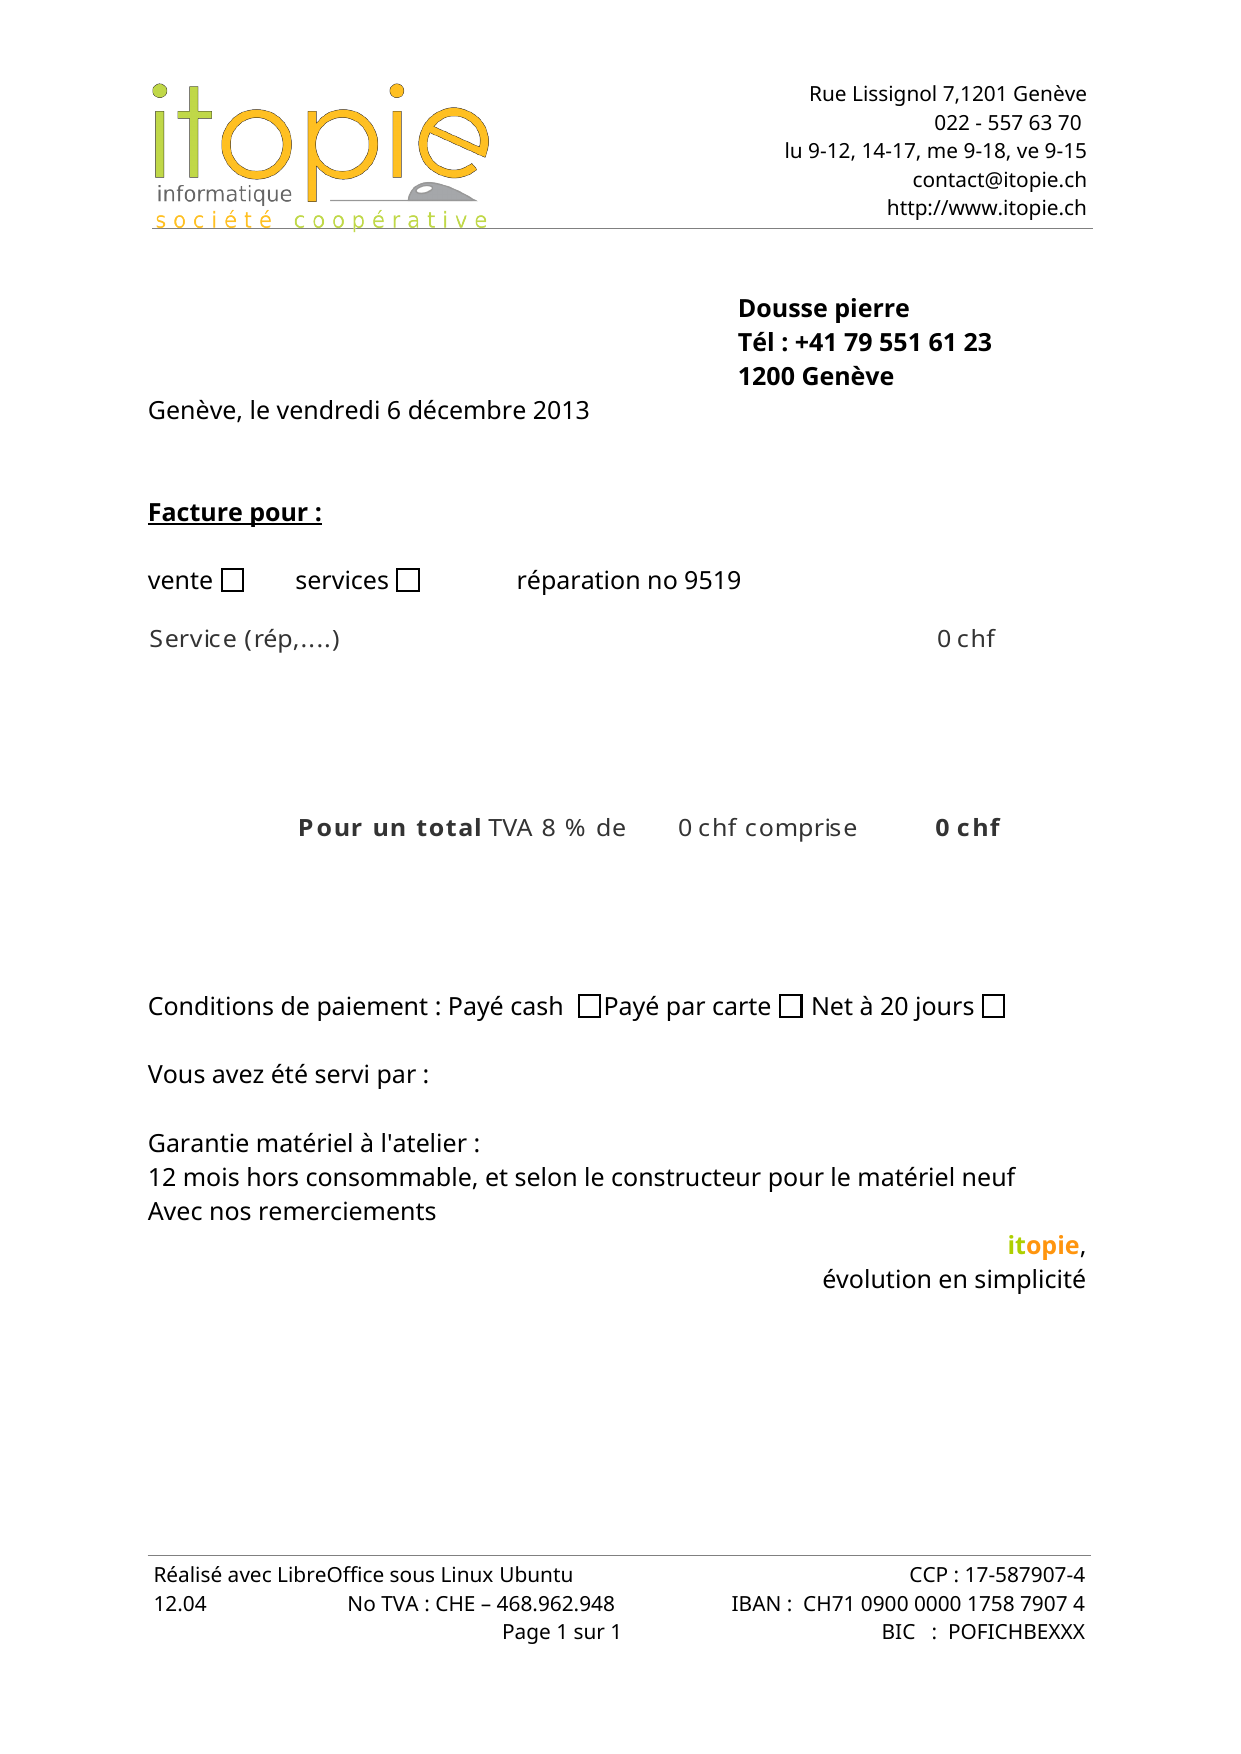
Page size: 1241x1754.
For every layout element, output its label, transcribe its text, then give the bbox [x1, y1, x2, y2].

text évolution en simplicité [148, 1262, 1093, 1296]
text Genève, le vendredi 6 décembre 2013 [148, 392, 1093, 427]
picture [138, 72, 500, 244]
text Conditions de paiement : Payé cash Payé par carte Net à 20 jours [148, 989, 1093, 1023]
text 1200 Genève [148, 358, 1093, 392]
text Avec nos remerciements [148, 1193, 1093, 1227]
text Garantie matériel à l'atelier : [148, 1125, 1093, 1159]
text Vous avez été servi par : [148, 1057, 1093, 1091]
text Tél : +41 79 551 61 23 [148, 324, 1093, 358]
text vente services réparation no 9519 [148, 563, 1093, 597]
text itopie, [148, 1227, 1093, 1262]
text Dousse pierre [148, 290, 1093, 324]
text Facture pour : [148, 495, 1093, 529]
text 12 mois hors consommable, et selon le constructeur pour le matériel neuf [148, 1159, 1093, 1193]
